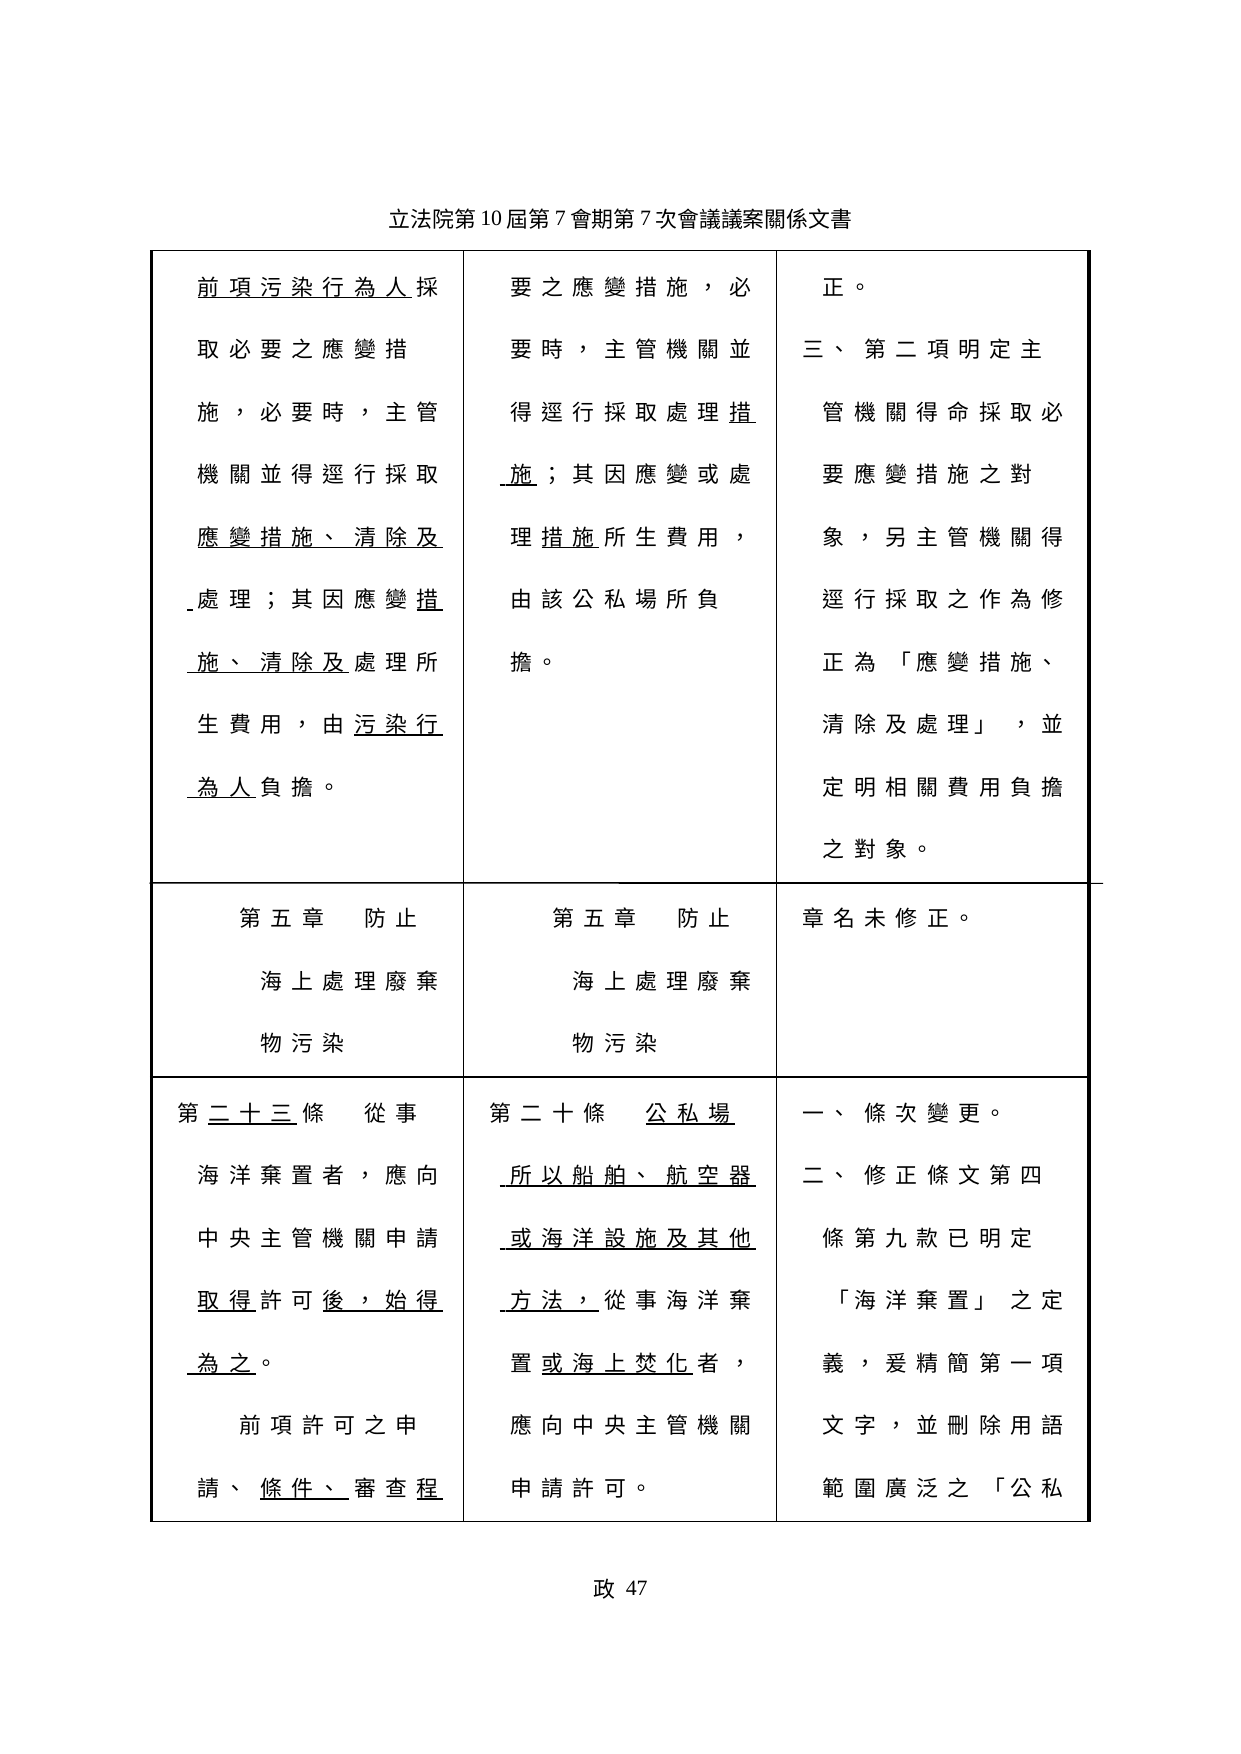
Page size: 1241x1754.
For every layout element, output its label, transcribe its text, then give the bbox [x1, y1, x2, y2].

table_cell 第二十條 公私場所以船舶、航空器或海洋設施及其他方法，從事海洋棄置或海上焚化者，應向中央主管機關申請許可。 [464, 1078, 776, 1521]
table_cell 前項污染行為人採取必要之應變措施，必要時，主管機關並得逕行採取應變措施、清除及處理；其因應變措施、清除及處理所生費用，由污染行為人負擔。 [153, 251, 463, 882]
table_cell 正。 三、第二項明定主管機關得命採取必要應變措施之對象，另主管機關得逕行採取之作為修正為「應變措施、清除及處理」，並定明相關費用負擔之對象。 [777, 251, 1087, 882]
table_cell 要之應變措施，必要時，主管機關並得逕行採取處理措施；其因應變或處理措施所生費用，由該公私場所負擔。 [464, 251, 776, 882]
table_cell 章名未修正。 [777, 884, 1087, 1076]
table_cell 第五章 防止海上處理廢棄物污染 [464, 884, 776, 1076]
table_cell 一、條次變更。 二、修正條文第四條第九款已明定「海洋棄置」之定義，爰精簡第一項文字，並刪除用語範圍廣泛之「公私 [777, 1078, 1087, 1521]
table_cell 第五章 防止海上處理廢棄物污染 [153, 884, 463, 1076]
table_cell 第二十三條 從事海洋棄置者，應向中央主管機關申請取得許可後，始得為之。 前項許可之申請、條件、審查程 [153, 1078, 463, 1521]
